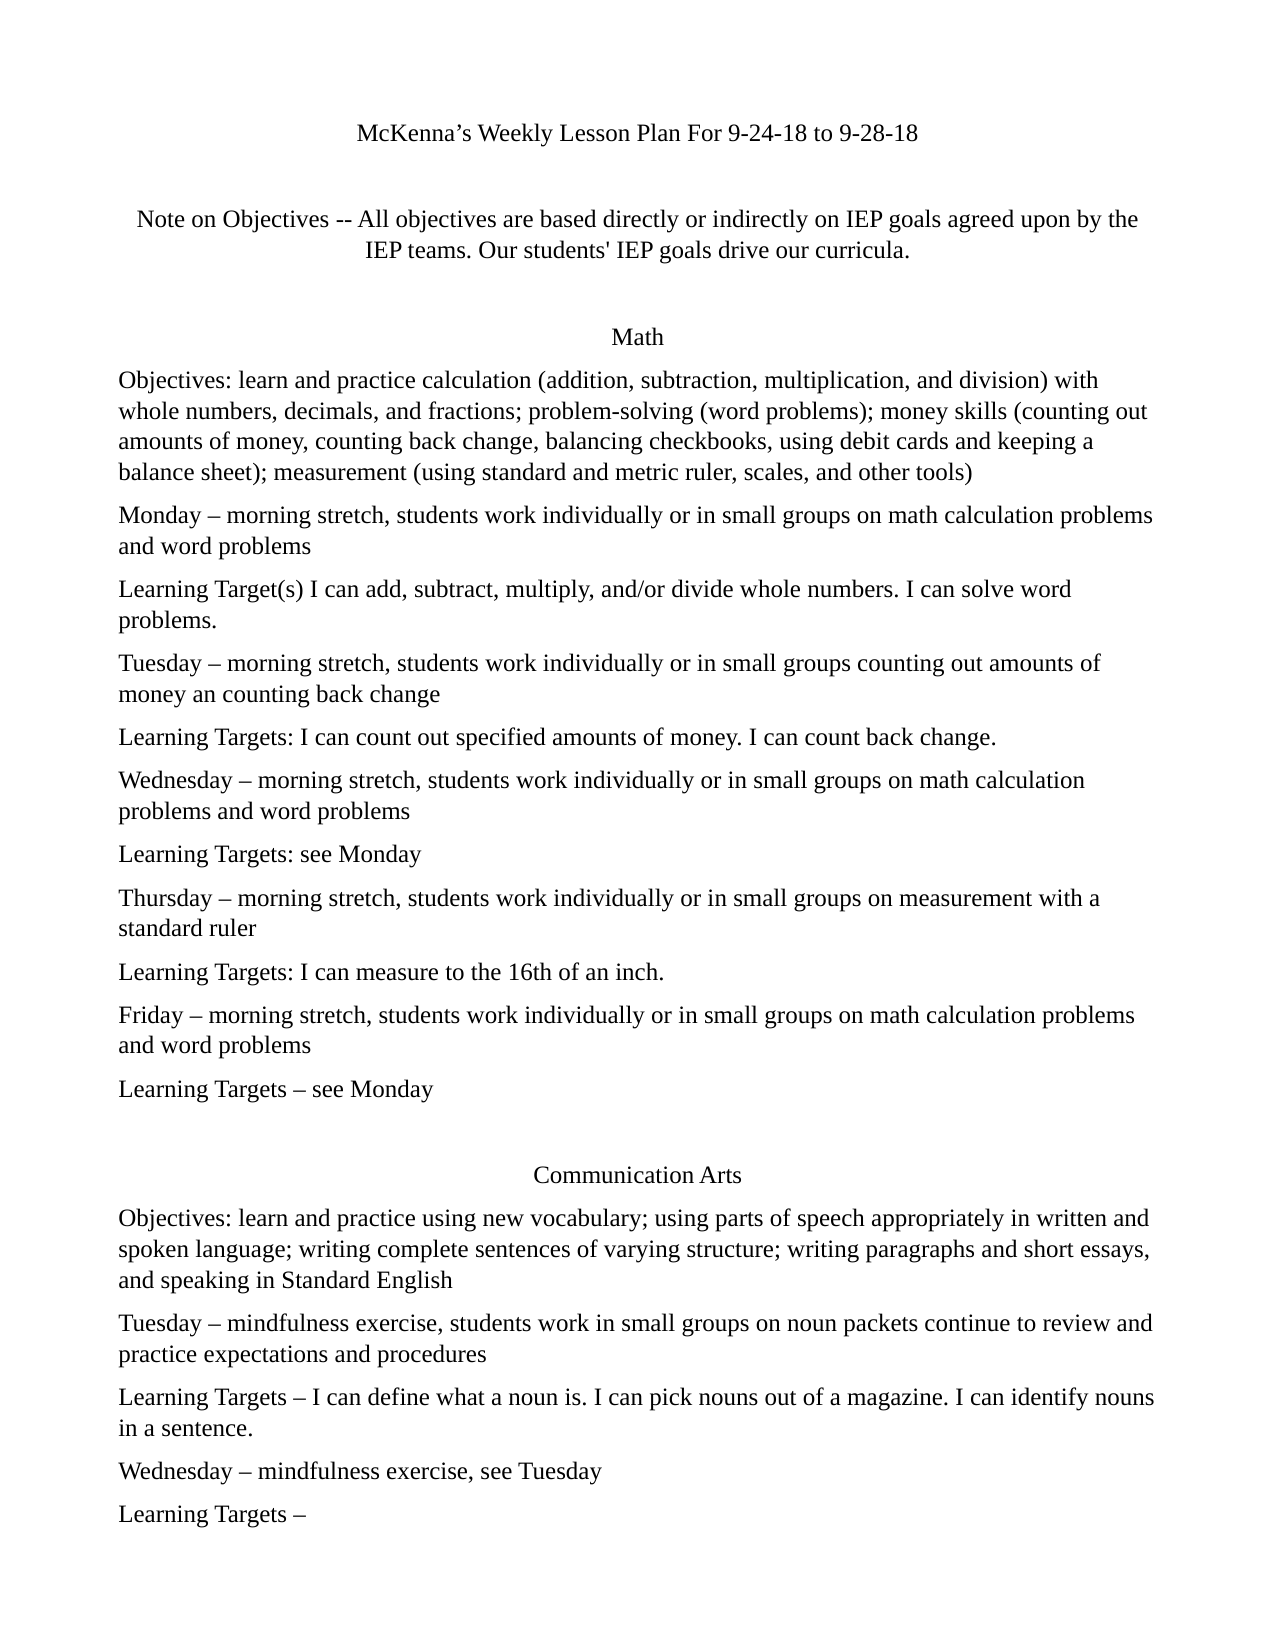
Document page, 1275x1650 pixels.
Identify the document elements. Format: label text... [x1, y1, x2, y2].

text Learning Targets – I can define what a noun is. I can pick nouns out of a magazine. I can identify nouns in a sentence. [118, 1382, 1157, 1442]
text Objectives: learn and practice calculation (addition, subtraction, multiplication, and division) with whole numbers, decimals, and fractions; problem-solving (word problems); money skills (counting out amounts of money, counting back change, balancing checkbooks, using debit cards and keeping a balance sheet); measurement (using standard and metric ruler, scales, and other tools) [118, 365, 1157, 486]
text Tuesday – mindfulness exercise, students work in small groups on noun packets continue to review and practice expectations and procedures [118, 1308, 1157, 1368]
text Tuesday – morning stretch, students work individually or in small groups counting out amounts of money an counting back change [118, 648, 1157, 708]
text Learning Targets – see Monday [118, 1074, 1157, 1103]
text Math [118, 322, 1157, 351]
text Learning Target(s) I can add, subtract, multiply, and/or divide whole numbers. I can solve word problems. [118, 574, 1157, 634]
text Objectives: learn and practice using new vocabulary; using parts of speech appropriately in written and spoken language; writing complete sentences of varying structure; writing paragraphs and short essays, and speaking in Standard English [118, 1203, 1157, 1294]
text Communication Arts [118, 1160, 1157, 1189]
text McKenna’s Weekly Lesson Plan For 9-24-18 to 9-28-18 [118, 118, 1157, 147]
text Wednesday – mindfulness exercise, see Tuesday [118, 1456, 1157, 1485]
text Thursday – morning stretch, students work individually or in small groups on measurement with a standard ruler [118, 883, 1157, 942]
text Wednesday – morning stretch, students work individually or in small groups on math calculation problems and word problems [118, 766, 1157, 825]
text Friday – morning stretch, students work individually or in small groups on math calculation problems and word problems [118, 1000, 1157, 1059]
text Learning Targets: see Monday [118, 839, 1157, 868]
text Learning Targets: I can count out specified amounts of money. I can count back change. [118, 722, 1157, 751]
text Learning Targets – [118, 1499, 1157, 1528]
text Learning Targets: I can measure to the 16th of an inch. [118, 957, 1157, 985]
text Monday – morning stretch, students work individually or in small groups on math calculation problems and word problems [118, 500, 1157, 560]
text Note on Objectives -- All objectives are based directly or indirectly on IEP goals agreed upon by the IEP teams. Our students' IEP goals drive our curricula. [118, 204, 1157, 264]
